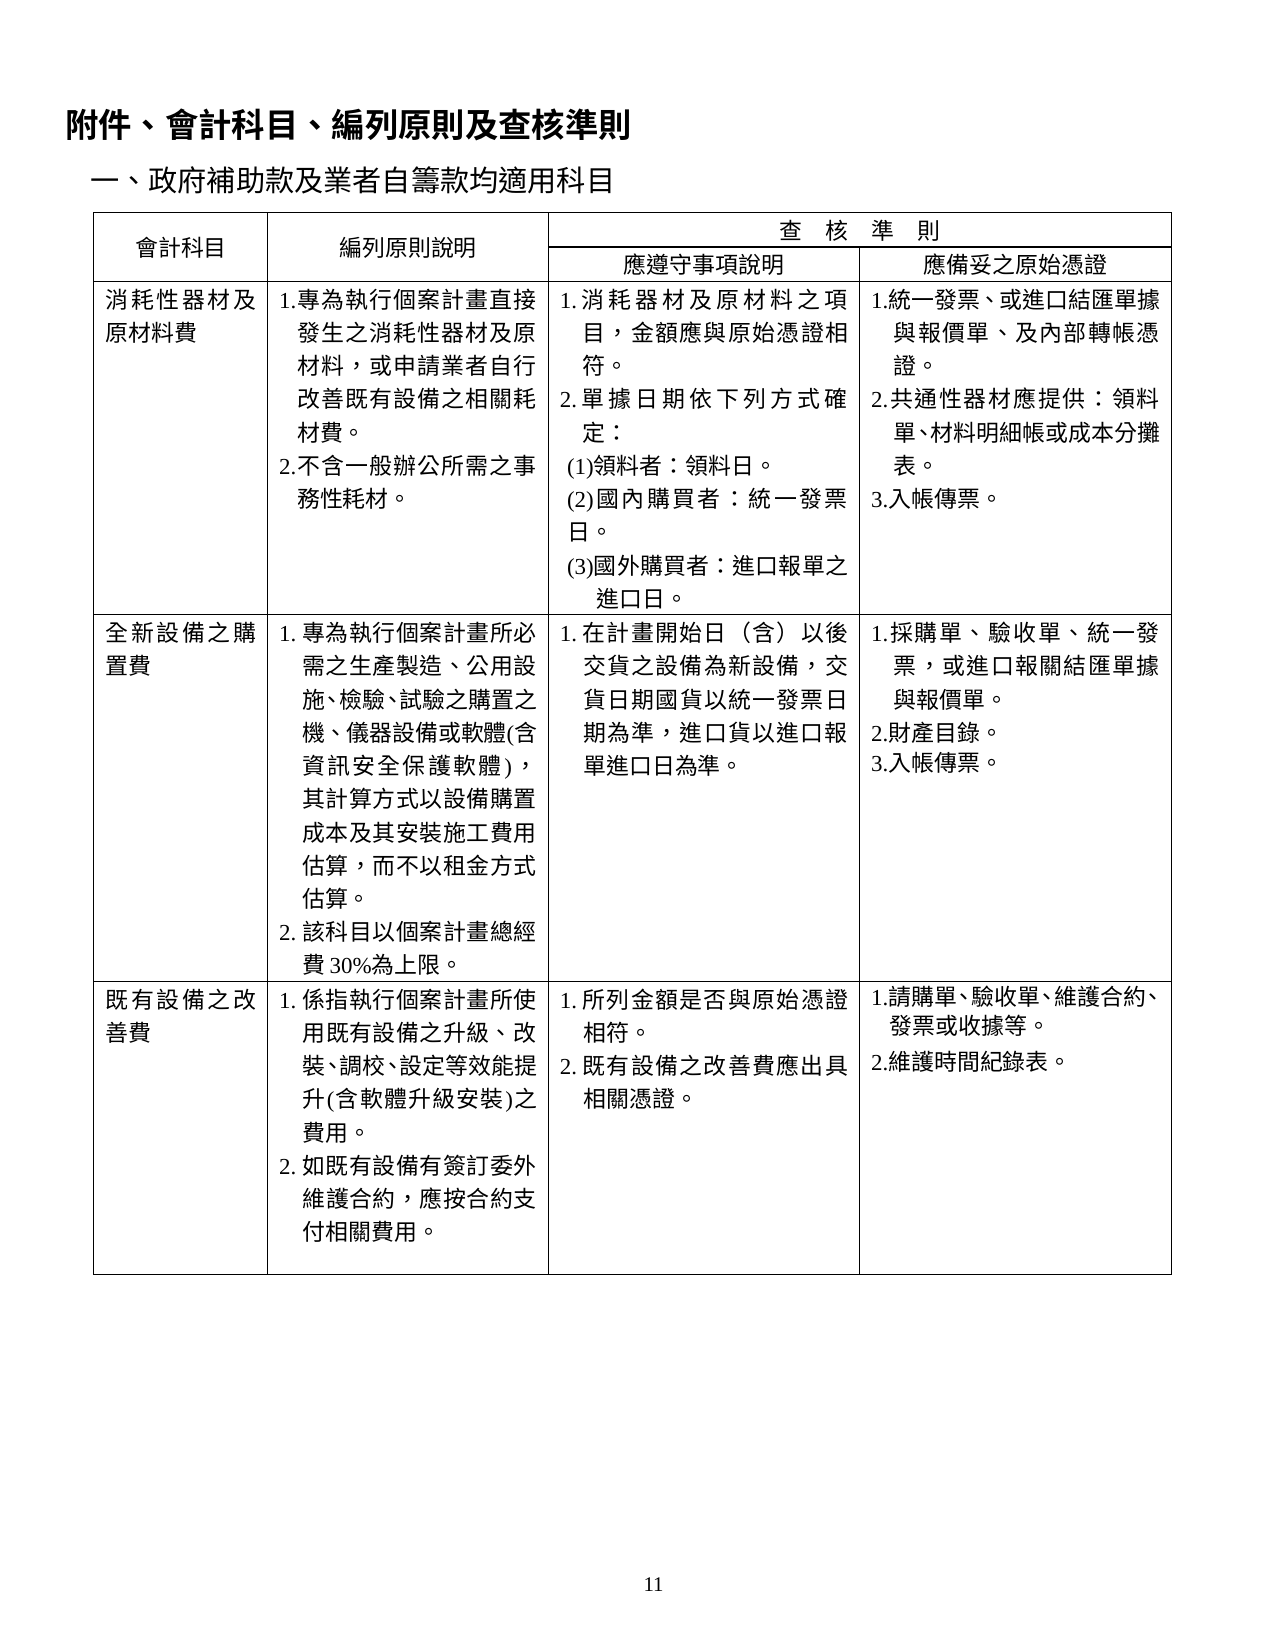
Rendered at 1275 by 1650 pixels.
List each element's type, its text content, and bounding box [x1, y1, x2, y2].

table_header 查 核 準 則 [549, 213, 1171, 246]
table_cell 1.消耗器材及原材料之項目，金額應與原始憑證相符。 2.單據日期依下列方式確定： (1)領料者：領料日。 (2)國內購買者：統一發票日。 (3)國外購買者：進口報單之進口日。 [549, 282, 859, 614]
table_cell 專為執行個案計畫所必需之生產製造、公用設施、檢驗、試驗之購置之機、儀器設備或軟體(含資訊安全保護軟體)，其計算方式以設備購置成本及其安裝施工費用估算，而不以租金方式估算。 該科目以個案計畫總經費30%為上限。 [268, 615, 548, 981]
table_cell 專為執行個案計畫直接發生之消耗性器材及原材料，或申請業者自行改善既有設備之相關耗材費。 不含一般辦公所需之事務性耗材。 [268, 282, 548, 614]
table_cell 1.採購單、驗收單、統一發票，或進口報關結匯單據與報價單。 2.財產目錄。 3.入帳傳票。 [860, 615, 1171, 981]
table_cell 係指執行個案計畫所使用既有設備之升級、改裝、調校、設定等效能提升(含軟體升級安裝)之費用。 如既有設備有簽訂委外維護合約，應按合約支付相關費用。 [268, 982, 548, 1274]
table_header 編列原則說明 [268, 213, 548, 281]
text 一、政府補助款及業者自籌款均適用科目 [90, 158, 1200, 199]
table_header 會計科目 [94, 213, 267, 281]
table_cell 所列金額是否與原始憑證相符。 既有設備之改善費應出具相關憑證。 [549, 982, 859, 1274]
table_cell 全新設備之購置費 [94, 615, 267, 981]
table_cell 消耗性器材及原材料費 [94, 282, 267, 614]
table_cell 1.請購單、驗收單、維護合約、發票或收據等。 2.維護時間紀錄表。 [860, 982, 1171, 1274]
table_cell 1.統一發票、或進口結匯單據與報價單、及內部轉帳憑證。 2.共通性器材應提供：領料單、材料明細帳或成本分攤表。 3.入帳傳票。 [860, 282, 1171, 614]
subtitle 附件、會計科目、編列原則及查核準則 [65, 104, 1200, 145]
table_cell 應遵守事項說明 [549, 248, 859, 281]
table_cell 應備妥之原始憑證 [860, 248, 1171, 281]
table_cell 既有設備之改善費 [94, 982, 267, 1274]
table_cell 在計畫開始日（含）以後交貨之設備為新設備，交貨日期國貨以統一發票日期為準，進口貨以進口報單進口日為準。 [549, 615, 859, 981]
